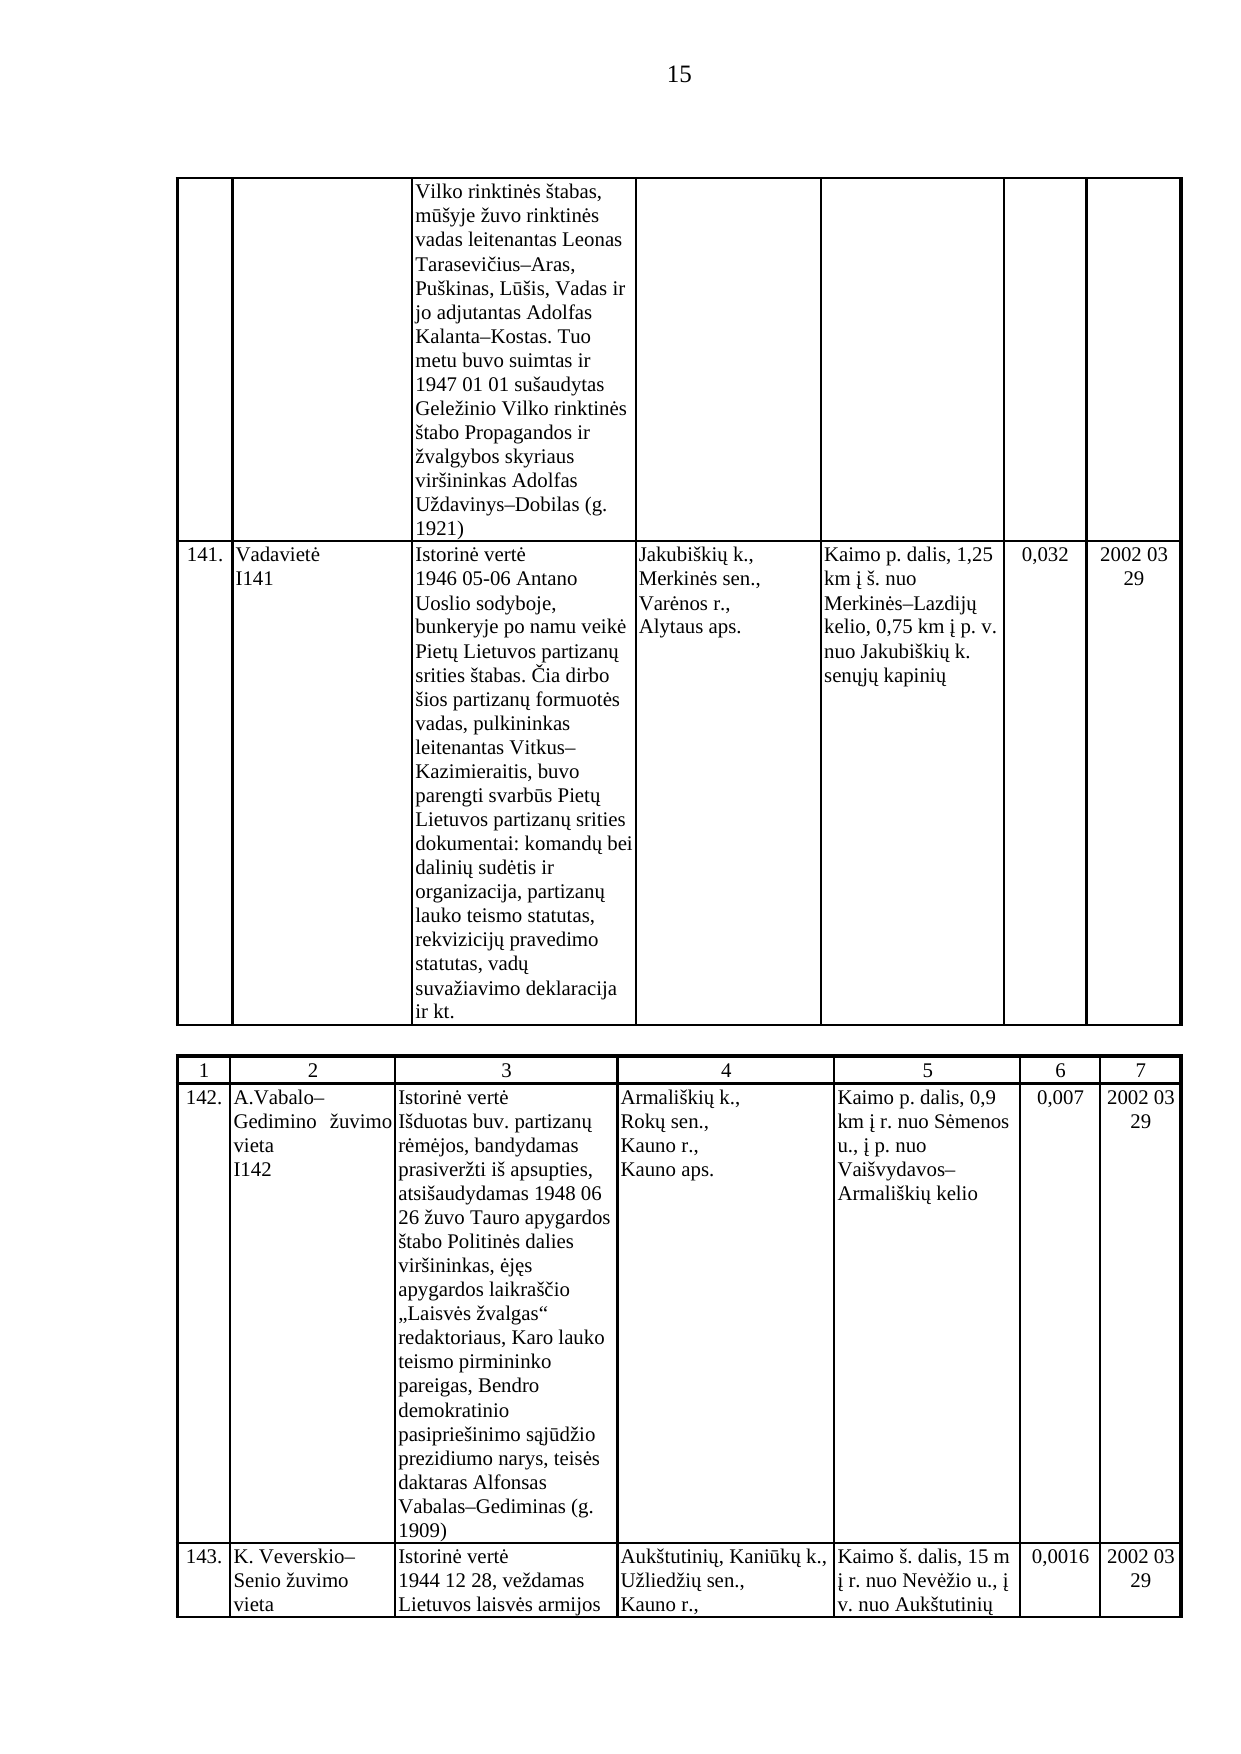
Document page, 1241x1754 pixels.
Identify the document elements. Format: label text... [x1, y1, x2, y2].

table_cell [179, 179, 231, 540]
table_cell Armališkių k., Rokų sen., Kauno r., Kauno aps. [619, 1085, 833, 1542]
table_cell Istorinė vertė 1944 12 28, veždamas Lietuvos laisvės armijos [396, 1544, 616, 1616]
table_cell 2002 03 29 [1088, 542, 1179, 1023]
table_header 1 [179, 1058, 229, 1082]
table_header 7 [1101, 1058, 1179, 1082]
table_cell K. Veverskio–Senio žuvimo vieta [231, 1544, 394, 1616]
table_header 4 [619, 1058, 833, 1082]
table_cell Istorinė vertė Išduotas buv. partizanų rėmėjos, bandydamas prasiveržti iš apsupties, atsišaudydamas 1948 06 26 žuvo Tauro apygardos štabo Politinės dalies viršininkas, ėjęs apygardos laikraščio „Laisvės žvalgas“ redaktoriaus, Karo lauko teismo pirmininko pareigas, Bendro demokratinio pasipriešinimo sąjūdžio prezidiumo narys, teisės daktaras Alfonsas Vabalas–Gediminas (g. 1909) [396, 1085, 616, 1542]
table_cell 0,007 [1021, 1085, 1099, 1542]
table_cell [234, 179, 411, 540]
table_cell A.Vabalo–Gedimino žuvimo vieta I142 [231, 1085, 394, 1542]
table_cell 143. [179, 1544, 229, 1616]
table_cell Kaimo p. dalis, 0,9 km į r. nuo Sėmenos u., į p. nuo Vaišvydavos–Armališkių kelio [835, 1085, 1019, 1542]
table_cell 0,032 [1005, 542, 1085, 1023]
table_cell 142. [179, 1085, 229, 1542]
table_cell Kaimo š. dalis, 15 m į r. nuo Nevėžio u., į v. nuo Aukštutinių [835, 1544, 1019, 1616]
table_cell Aukštutinių, Kaniūkų k., Užliedžių sen., Kauno r., [619, 1544, 833, 1616]
table_cell Istorinė vertė 1946 05-06 Antano Uoslio sodyboje, bunkeryje po namu veikė Pietų Lietuvos partizanų srities štabas. Čia dirbo šios partizanų formuotės vadas, pulkininkas leitenantas Vitkus–Kazimieraitis, buvo parengti svarbūs Pietų Lietuvos partizanų srities dokumentai: komandų bei dalinių sudėtis ir organizacija, partizanų lauko teismo statutas, rekvizicijų pravedimo statutas, vadų suvažiavimo deklaracija ir kt. [413, 542, 635, 1023]
table_cell 141. [179, 542, 231, 1023]
table_cell 0,0016 [1021, 1544, 1099, 1616]
table_cell [1005, 179, 1085, 540]
table_cell Vilko rinktinės štabas, mūšyje žuvo rinktinės vadas leitenantas Leonas Tarasevičius–Aras, Puškinas, Lūšis, Vadas ir jo adjutantas Adolfas Kalanta–Kostas. Tuo metu buvo suimtas ir 1947 01 01 sušaudytas Geležinio Vilko rinktinės štabo Propagandos ir žvalgybos skyriaus viršininkas Adolfas Uždavinys–Dobilas (g. 1921) [413, 179, 635, 540]
table_cell 2002 03 29 [1101, 1085, 1179, 1542]
table_cell Kaimo p. dalis, 1,25 km į š. nuo Merkinės–Lazdijų kelio, 0,75 km į p. v. nuo Jakubiškių k. senųjų kapinių [822, 542, 1003, 1023]
table_cell [822, 179, 1003, 540]
table_header 6 [1021, 1058, 1099, 1082]
table_header 2 [231, 1058, 394, 1082]
table_cell Vadavietė I141 [234, 542, 411, 1023]
table_cell Jakubiškių k., Merkinės sen., Varėnos r., Alytaus aps. [637, 542, 820, 1023]
table_cell 2002 03 29 [1101, 1544, 1179, 1616]
table_header 3 [396, 1058, 616, 1082]
table_header 5 [835, 1058, 1019, 1082]
table_cell [1088, 179, 1179, 540]
table_cell [637, 179, 820, 540]
